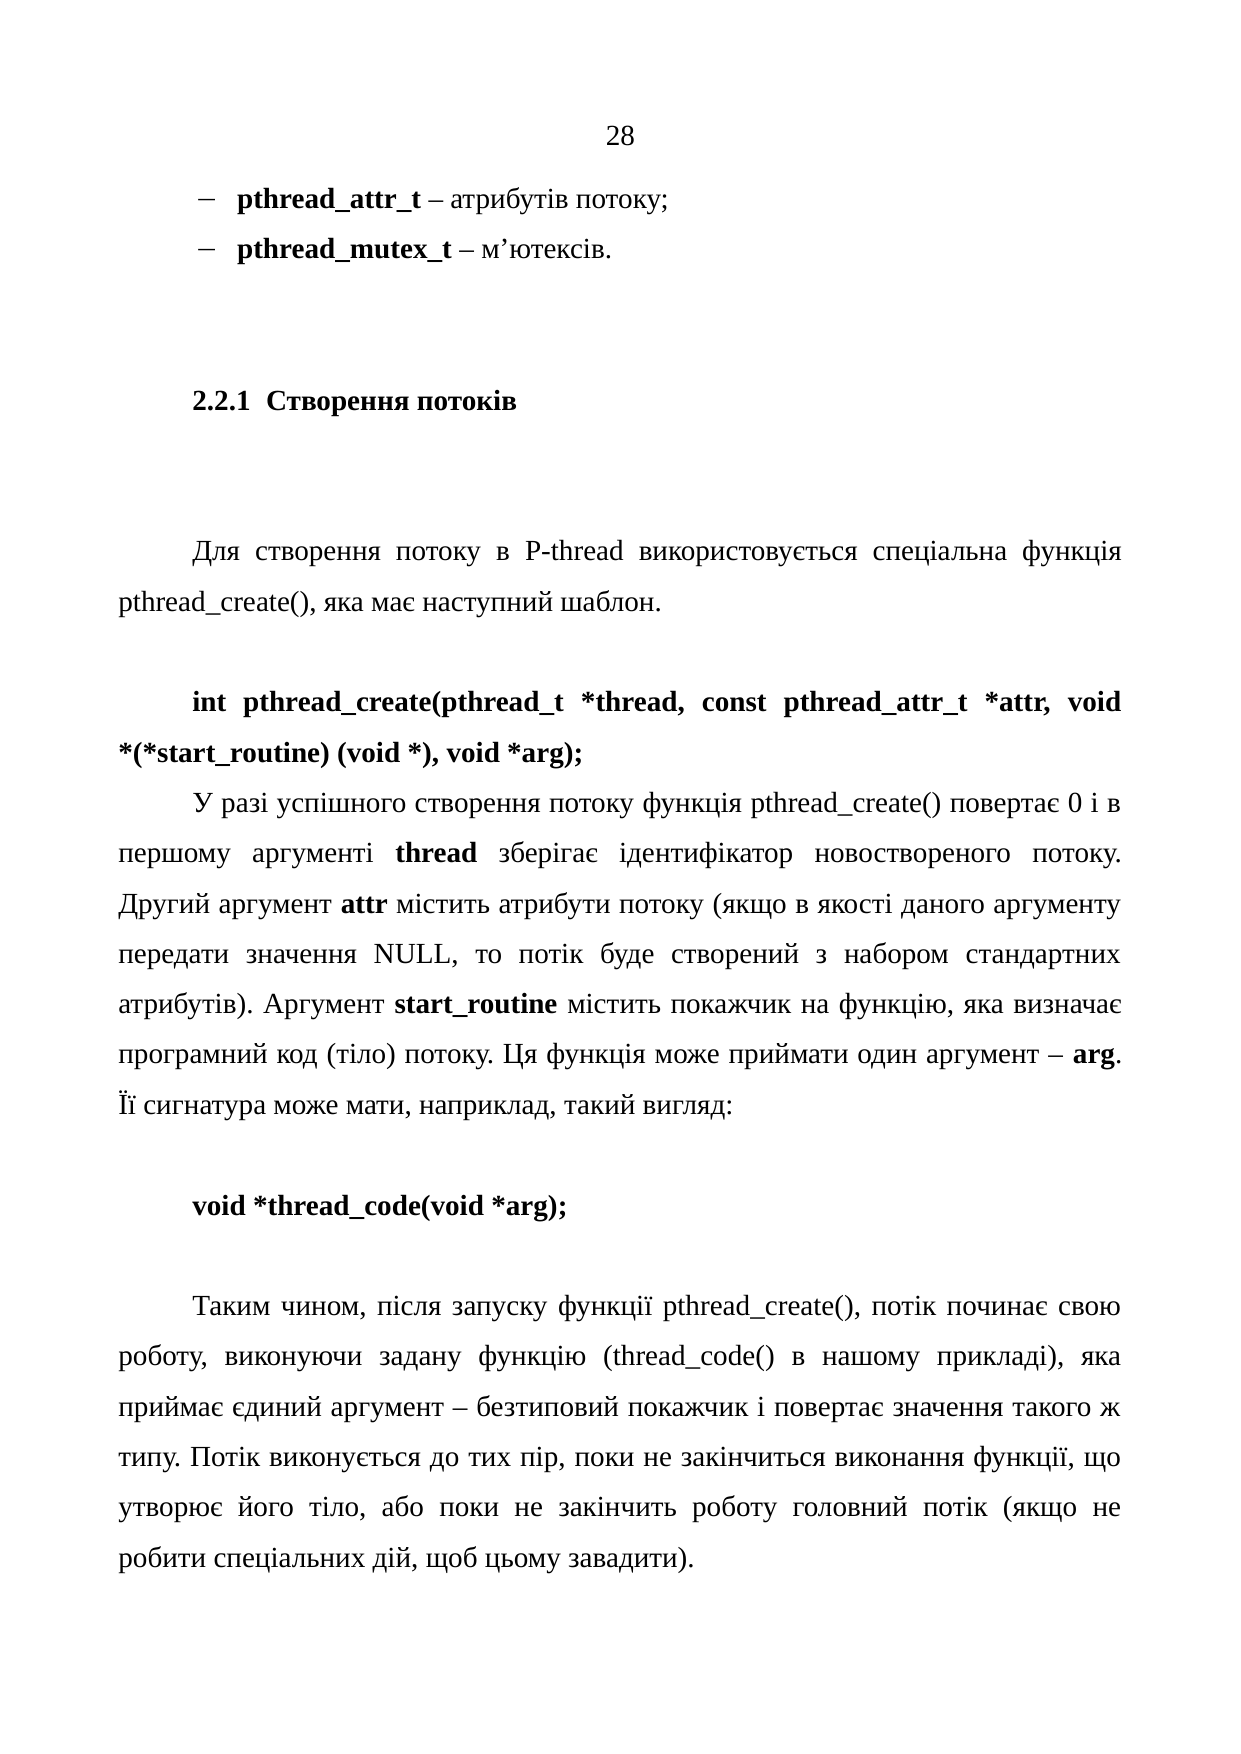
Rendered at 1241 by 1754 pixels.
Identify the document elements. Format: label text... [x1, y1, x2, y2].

text int pthread_create(pthread_t *thread, const pthread_attr_t *attr, void *(*start_routine) (void *), void *arg); [118, 684, 1122, 768]
subtitle Створення потоків [118, 383, 1122, 416]
text У разі успішного створення потоку функція pthread_create() повертає 0 і в першому аргументі thread зберігає ідентифікатор новоствореного потоку. Другий аргумент attr містить атрибути потоку (якщо в якості даного аргументу передати значення NULL, то потік буде створений з набором стандартних атрибутів). Аргумент start_routine містить покажчик на функцію, яка визначає програмний код (тіло) потоку. Ця функція може приймати один аргумент – arg. Її сигнатура може мати, наприклад, такий вигляд: [118, 785, 1122, 1121]
list pthread_attr_t – атрибутів потоку; [118, 181, 1122, 215]
text Таким чином, після запуску функції pthread_create(), потік починає свою роботу, виконуючи задану функцію (thread_code() в нашому прикладі), яка приймає єдиний аргумент – безтиповий покажчик і повертає значення такого ж типу. Потік виконується до тих пір, поки не закінчиться виконання функції, що утворює його тіло, або поки не закінчить роботу головний потік (якщо не робити спеціальних дій, щоб цьому завадити). [118, 1288, 1122, 1573]
list pthread_mutex_t – м’ютексів. [118, 232, 1122, 265]
text void *thread_code(void *arg); [118, 1188, 1122, 1221]
text Для створення потоку в P-thread використовується спеціальна функція pthread_create(), яка має наступний шаблон. [118, 533, 1122, 617]
